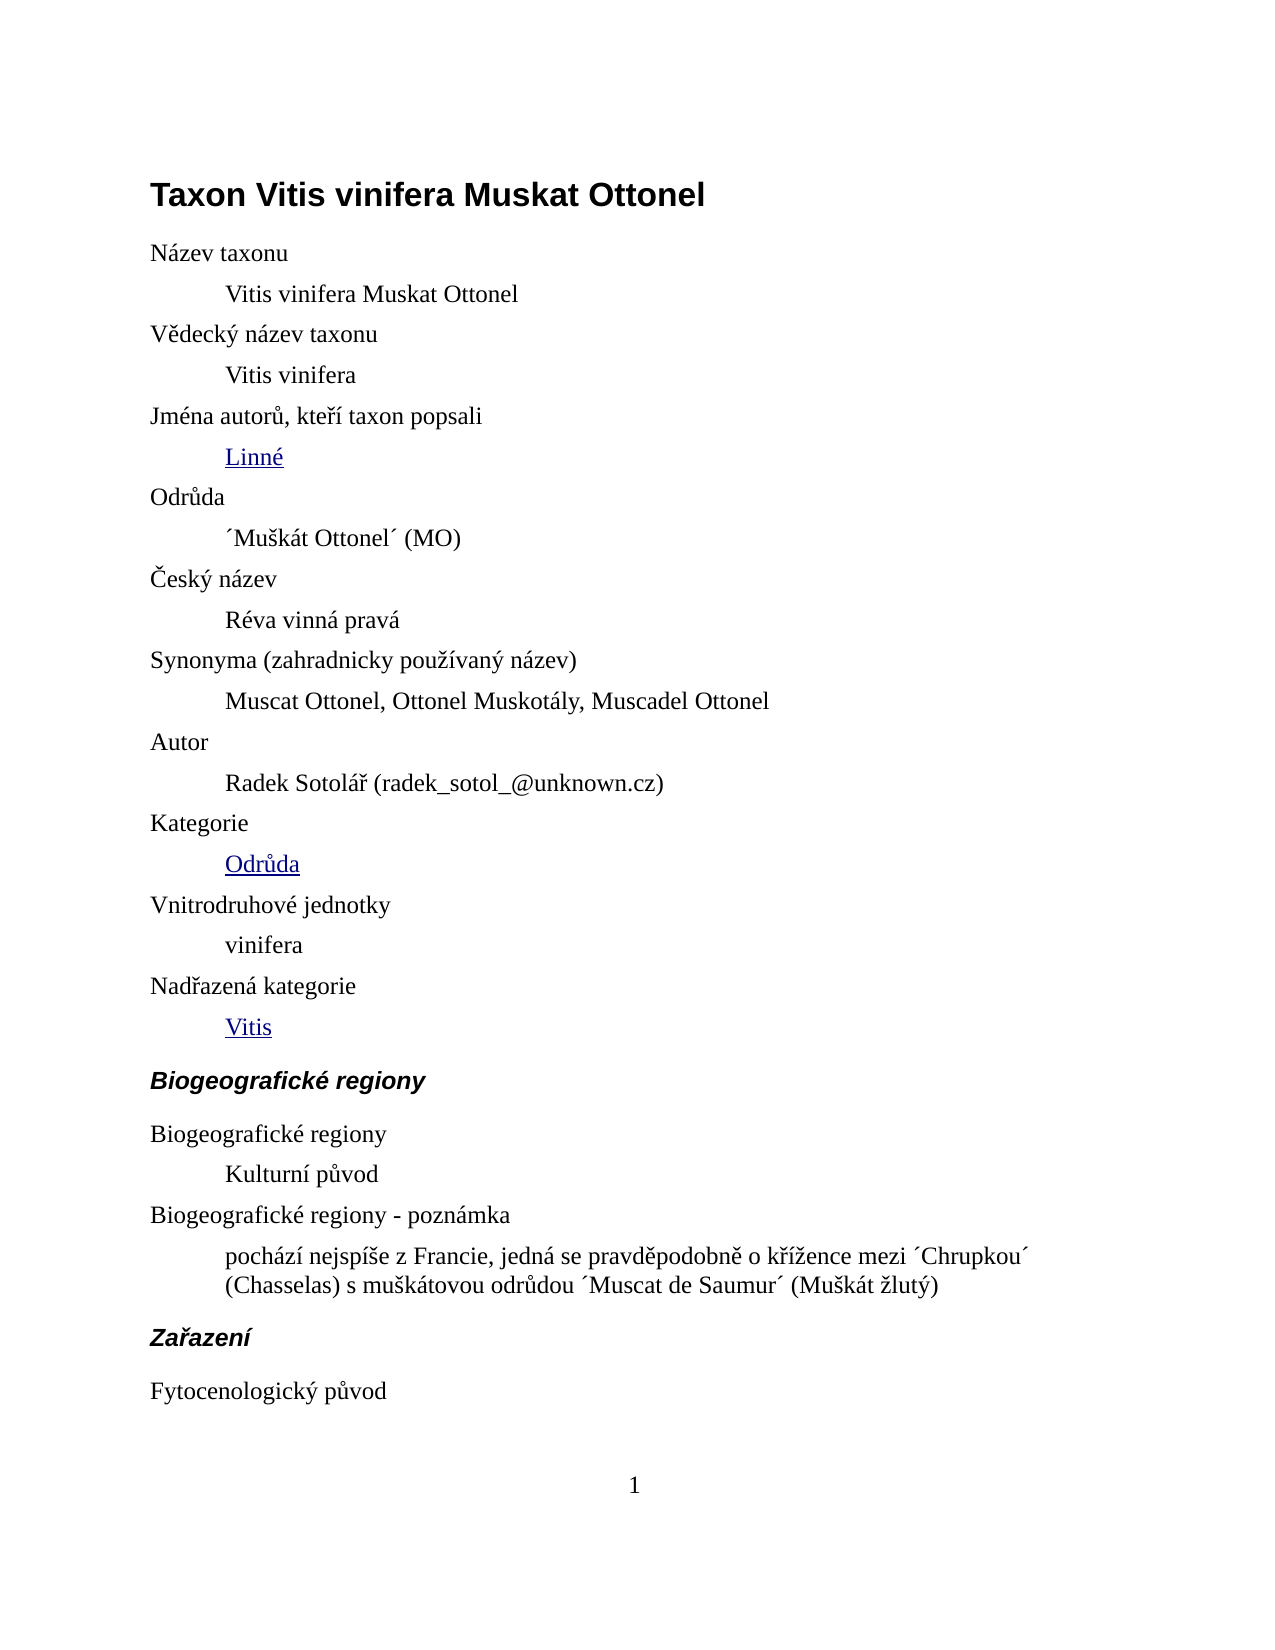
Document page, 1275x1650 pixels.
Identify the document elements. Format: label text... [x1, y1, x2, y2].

text vinifera [225, 931, 1125, 959]
subtitle Biogeografické regiony [150, 1066, 1125, 1094]
text ´Muškát Ottonel´ (MO) [225, 523, 1125, 552]
text Linné [225, 442, 1125, 471]
text Synonyma (zahradnicky používaný název) [150, 645, 1125, 674]
text Vitis vinifera Muskat Ottonel [225, 279, 1125, 308]
text Kategorie [150, 808, 1125, 837]
text Odrůda [225, 849, 1125, 878]
text Biogeografické regiony - poznámka [150, 1200, 1125, 1229]
text Radek Sotolář (radek_sotol_@unknown.cz) [225, 768, 1125, 796]
text Odrůda [150, 482, 1125, 511]
text Název taxonu [150, 238, 1125, 267]
subtitle Taxon Vitis vinifera Muskat Ottonel [150, 175, 1125, 214]
text Vitis vinifera [225, 360, 1125, 389]
text Muscat Ottonel, Ottonel Muskotály, Muscadel Ottonel [225, 686, 1125, 715]
text Český název [150, 564, 1125, 593]
text Nadřazená kategorie [150, 971, 1125, 1000]
text Autor [150, 727, 1125, 756]
text Jména autorů, kteří taxon popsali [150, 401, 1125, 430]
text Vnitrodruhové jednotky [150, 890, 1125, 918]
text Kulturní původ [225, 1159, 1125, 1188]
text Fytocenologický původ [150, 1376, 1125, 1405]
text Vědecký název taxonu [150, 319, 1125, 348]
text Vitis [225, 1012, 1125, 1041]
text Réva vinná pravá [225, 605, 1125, 633]
subtitle Zařazení [150, 1323, 1125, 1352]
text Biogeografické regiony [150, 1119, 1125, 1147]
text pochází nejspíše z Francie, jedná se pravděpodobně o křížence mezi ´Chrupkou´ (Chasselas) s muškátovou odrůdou ´Muscat de Saumur´ (Muškát žlutý) [225, 1241, 1125, 1298]
